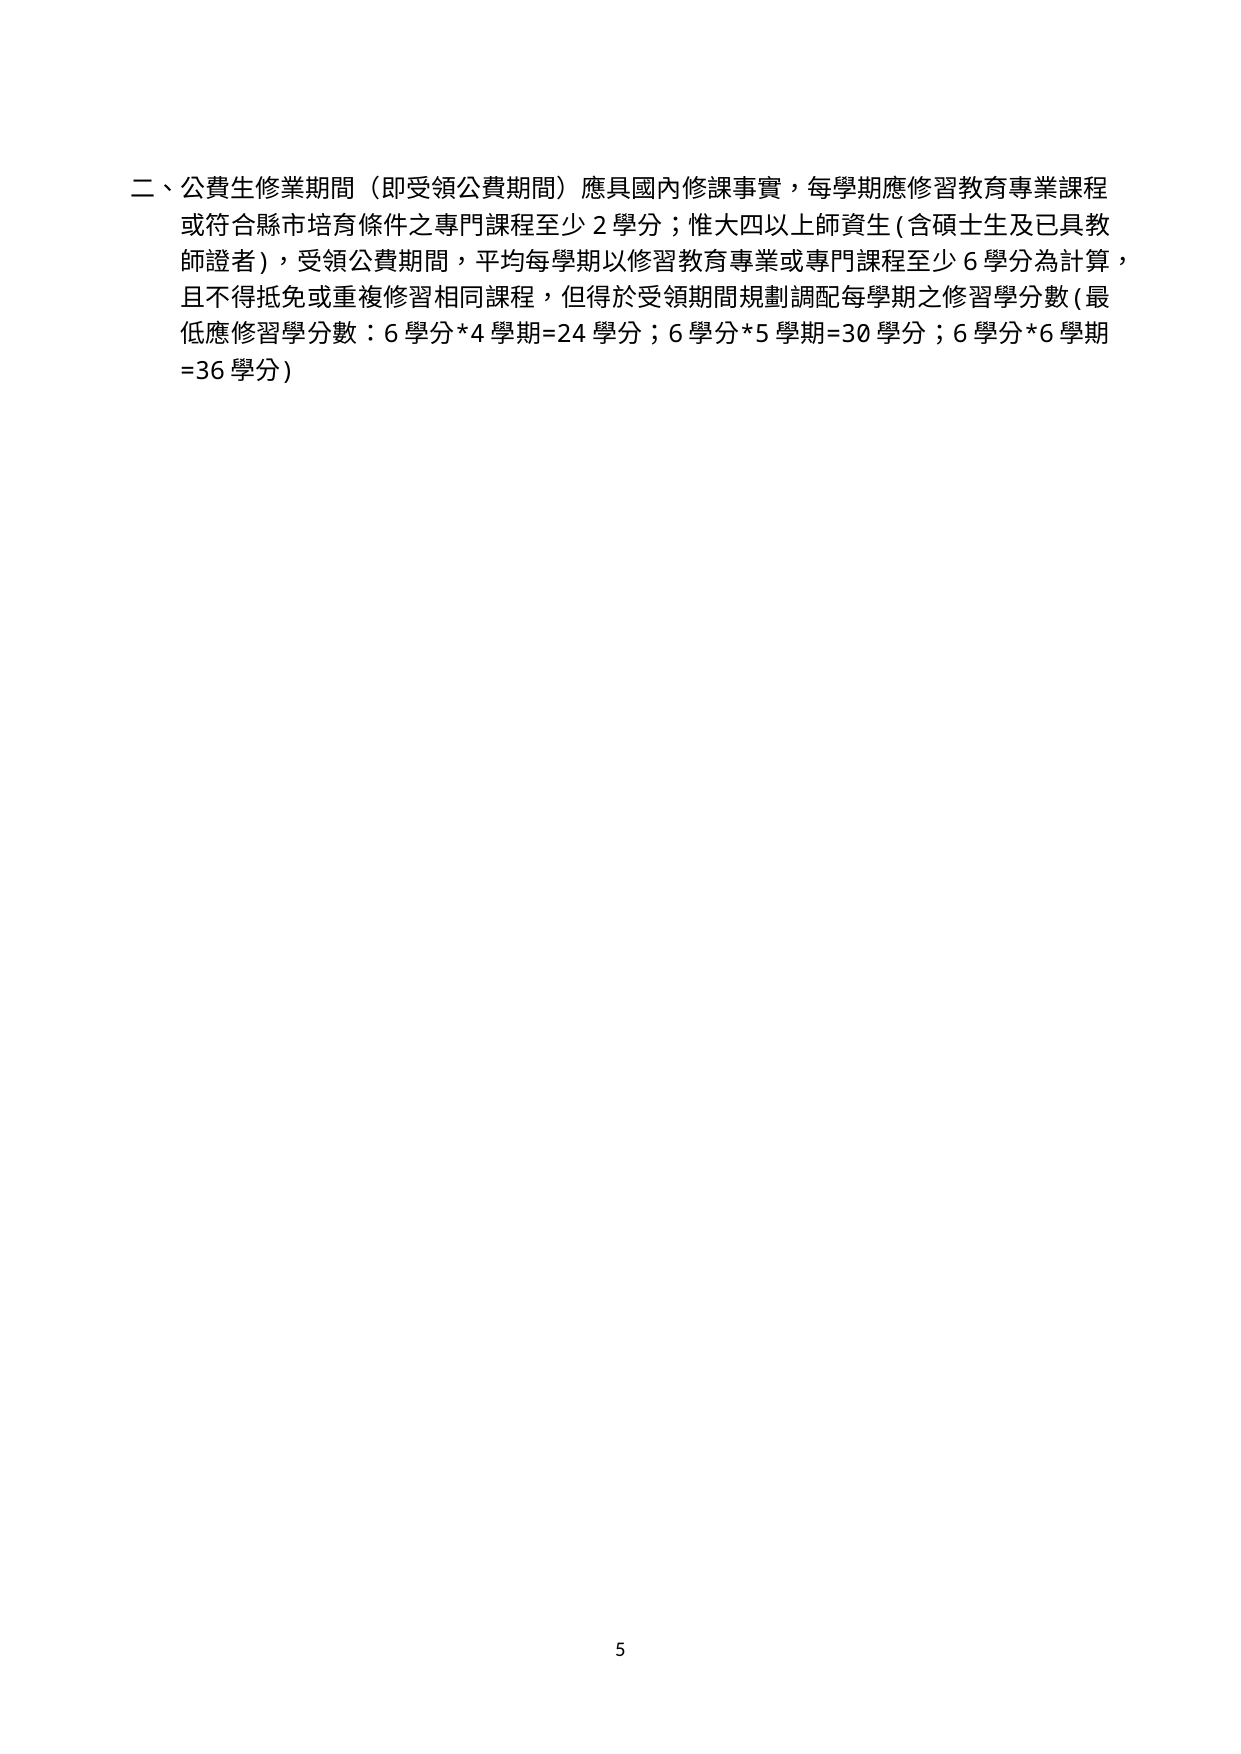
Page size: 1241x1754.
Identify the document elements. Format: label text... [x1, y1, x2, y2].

text 二、公費生修業期間（即受領公費期間）應具國內修課事實，每學期應修習教育專業課程或符合縣市培育條件之專門課程至少2學分；惟大四以上師資生(含碩士生及已具教師證者)，受領公費期間，平均每學期以修習教育專業或專門課程至少6學分為計算，且不得抵免或重複修習相同課程，但得於受領期間規劃調配每學期之修習學分數(最低應修習學分數：6學分*4學期=24學分；6學分*5學期=30學分；6學分*6學期=36學分) [130, 169, 1110, 386]
